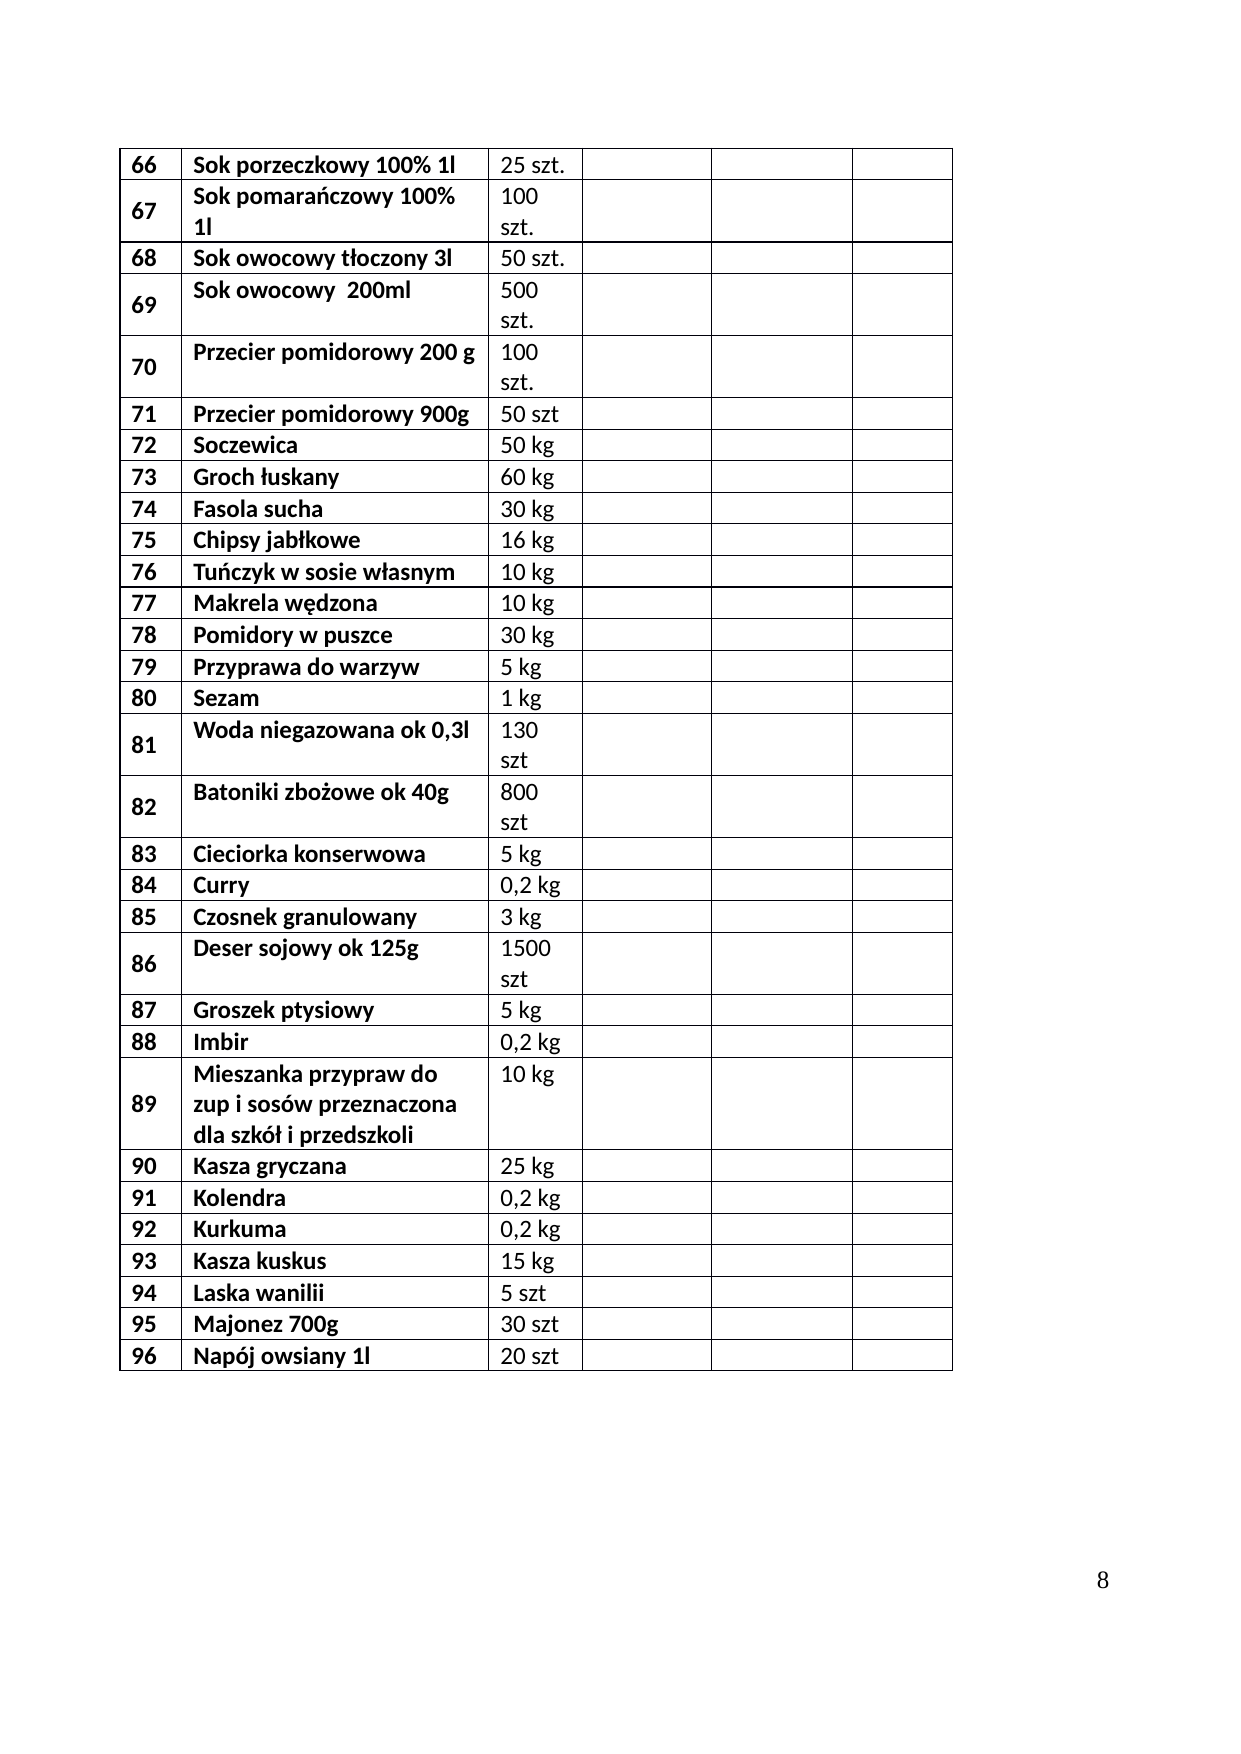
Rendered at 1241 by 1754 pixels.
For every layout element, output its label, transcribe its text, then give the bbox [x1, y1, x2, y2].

table_cell 10 kg [489, 1058, 582, 1149]
table_cell 0,2 kg [489, 870, 582, 900]
table_cell [853, 776, 952, 837]
table_cell [712, 180, 852, 241]
table_cell Laska wanilii [182, 1277, 488, 1307]
table_cell 25 szt. [489, 149, 582, 179]
table_cell [712, 274, 852, 335]
table_cell Przecier pomidorowy 900g [182, 398, 488, 429]
table_cell [583, 180, 711, 241]
table_cell [121, 682, 181, 713]
table_cell 0,2 kg [489, 1214, 582, 1244]
table_cell 0,2 kg [489, 1182, 582, 1212]
table_cell [121, 493, 181, 523]
table_cell Kolendra [182, 1182, 488, 1212]
table_cell [583, 995, 711, 1025]
table_cell [121, 1245, 181, 1276]
table_cell [121, 1026, 181, 1057]
table_cell [583, 149, 711, 179]
table_cell Kasza gryczana [182, 1150, 488, 1181]
table_cell [853, 714, 952, 775]
table_cell 3 kg [489, 901, 582, 932]
table_cell [853, 461, 952, 492]
table_cell [853, 149, 952, 179]
table_cell [853, 243, 952, 273]
table_cell [121, 461, 181, 492]
table_cell 20 szt [489, 1340, 582, 1370]
table_cell 100 szt. [489, 336, 582, 397]
table_cell 0,2 kg [489, 1026, 582, 1057]
table_cell [583, 1245, 711, 1276]
table_cell [583, 714, 711, 775]
table_cell [712, 901, 852, 932]
table_cell [712, 588, 852, 618]
table_cell [121, 619, 181, 649]
table_cell [712, 838, 852, 868]
table_cell Mieszanka przypraw do zup i sosów przeznaczona dla szkół i przedszkoli [182, 1058, 488, 1149]
table_cell [583, 1150, 711, 1181]
table_cell [121, 776, 181, 837]
table_cell [121, 1308, 181, 1339]
table_cell Cieciorka konserwowa [182, 838, 488, 868]
table_cell [712, 619, 852, 649]
table_cell Kurkuma [182, 1214, 488, 1244]
table_cell [121, 1340, 181, 1370]
table_cell [583, 336, 711, 397]
table_cell Groch łuskany [182, 461, 488, 492]
table_cell [853, 430, 952, 460]
table_cell Woda niegazowana ok 0,3l [182, 714, 488, 775]
table_cell [853, 651, 952, 681]
table_cell [853, 1340, 952, 1370]
table_cell 16 kg [489, 524, 582, 555]
table_cell 50 kg [489, 430, 582, 460]
table_cell [121, 180, 181, 241]
table_cell [583, 651, 711, 681]
table_cell [121, 524, 181, 555]
table_cell [712, 524, 852, 555]
table_cell [712, 1026, 852, 1057]
table_cell Przyprawa do warzyw [182, 651, 488, 681]
table_cell [583, 1058, 711, 1149]
table_cell [121, 933, 181, 994]
table_cell [712, 776, 852, 837]
table_cell [121, 870, 181, 900]
table_cell [121, 336, 181, 397]
table_cell [853, 995, 952, 1025]
table_cell [583, 274, 711, 335]
table_cell Kasza kuskus [182, 1245, 488, 1276]
table_cell [121, 1214, 181, 1244]
table_cell Sezam [182, 682, 488, 713]
table_cell [853, 1058, 952, 1149]
table_cell [121, 901, 181, 932]
table_cell [853, 336, 952, 397]
table_cell Groszek ptysiowy [182, 995, 488, 1025]
table_cell [853, 588, 952, 618]
table_cell [583, 1277, 711, 1307]
table_cell [853, 619, 952, 649]
table_cell Sok owocowy tłoczony 3l [182, 243, 488, 273]
table_cell 10 kg [489, 588, 582, 618]
table_cell 500 szt. [489, 274, 582, 335]
table_cell [583, 1214, 711, 1244]
table_cell Makrela wędzona [182, 588, 488, 618]
table_cell [712, 461, 852, 492]
table_cell [121, 243, 181, 273]
table_cell [583, 933, 711, 994]
table_cell [712, 493, 852, 523]
table_cell [853, 1026, 952, 1057]
table_cell [583, 556, 711, 586]
table_cell [121, 274, 181, 335]
table_cell 60 kg [489, 461, 582, 492]
table_cell Tuńczyk w sosie własnym [182, 556, 488, 586]
table_cell Imbir [182, 1026, 488, 1057]
table_cell [853, 1150, 952, 1181]
table_cell [853, 682, 952, 713]
table_cell [853, 180, 952, 241]
table_cell [583, 1340, 711, 1370]
table_cell [121, 588, 181, 618]
table_cell [583, 1308, 711, 1339]
table_cell [853, 1214, 952, 1244]
table_cell 50 szt [489, 398, 582, 429]
table_cell Soczewica [182, 430, 488, 460]
table_cell [121, 556, 181, 586]
table_cell 800 szt [489, 776, 582, 837]
table_cell [853, 1182, 952, 1212]
table_cell [712, 1277, 852, 1307]
table_cell 5 kg [489, 995, 582, 1025]
table_cell 15 kg [489, 1245, 582, 1276]
table_cell Curry [182, 870, 488, 900]
table_cell [712, 682, 852, 713]
table_cell 5 szt [489, 1277, 582, 1307]
table_cell [853, 1277, 952, 1307]
table_cell [712, 870, 852, 900]
table_cell [121, 430, 181, 460]
table_cell Sok pomarańczowy 100% 1l [182, 180, 488, 241]
table_cell [712, 714, 852, 775]
table_cell [853, 933, 952, 994]
table_cell [712, 336, 852, 397]
table_cell [712, 1308, 852, 1339]
table_cell Sok owocowy 200ml [182, 274, 488, 335]
table_cell [583, 398, 711, 429]
table_cell Przecier pomidorowy 200 g [182, 336, 488, 397]
table_cell 30 kg [489, 493, 582, 523]
table_cell [583, 1182, 711, 1212]
table_cell Czosnek granulowany [182, 901, 488, 932]
table_cell 5 kg [489, 651, 582, 681]
table_cell [583, 430, 711, 460]
table_cell [712, 1340, 852, 1370]
table_cell [853, 870, 952, 900]
table_cell Batoniki zbożowe ok 40g [182, 776, 488, 837]
table_cell Majonez 700g [182, 1308, 488, 1339]
table_cell Chipsy jabłkowe [182, 524, 488, 555]
table_cell 25 kg [489, 1150, 582, 1181]
table_cell [712, 1150, 852, 1181]
table_cell [712, 1058, 852, 1149]
table_cell [583, 243, 711, 273]
table_cell [712, 398, 852, 429]
table_cell 5 kg [489, 838, 582, 868]
table_cell 130 szt [489, 714, 582, 775]
table_cell [121, 1182, 181, 1212]
table_cell [583, 588, 711, 618]
table_cell [712, 1214, 852, 1244]
table_cell [121, 995, 181, 1025]
table_cell Fasola sucha [182, 493, 488, 523]
table_cell [853, 524, 952, 555]
table_cell Sok porzeczkowy 100% 1l [182, 149, 488, 179]
table_cell Pomidory w puszce [182, 619, 488, 649]
table_cell Deser sojowy ok 125g [182, 933, 488, 994]
table_cell [583, 493, 711, 523]
table_cell [712, 1245, 852, 1276]
table_cell [121, 651, 181, 681]
table_cell [121, 1150, 181, 1181]
table_cell [853, 556, 952, 586]
table_cell [121, 398, 181, 429]
table_cell [853, 838, 952, 868]
table_cell [583, 461, 711, 492]
table_cell [583, 901, 711, 932]
table_cell [583, 524, 711, 555]
table_cell [583, 1026, 711, 1057]
table_cell [712, 556, 852, 586]
table_cell 30 szt [489, 1308, 582, 1339]
table_cell [712, 430, 852, 460]
table_cell 10 kg [489, 556, 582, 586]
table_cell [583, 838, 711, 868]
table_cell [712, 933, 852, 994]
table_cell [712, 149, 852, 179]
table_cell [712, 651, 852, 681]
table_cell [583, 619, 711, 649]
table_cell [853, 274, 952, 335]
table_cell [121, 1277, 181, 1307]
table_cell [583, 776, 711, 837]
table_cell [853, 1308, 952, 1339]
table_cell [712, 1182, 852, 1212]
table_cell [853, 1245, 952, 1276]
table_cell [121, 1058, 181, 1149]
table_cell [853, 493, 952, 523]
table_cell 30 kg [489, 619, 582, 649]
table_cell [712, 243, 852, 273]
table_cell [583, 870, 711, 900]
table_cell [121, 149, 181, 179]
table_cell [121, 838, 181, 868]
table_cell [853, 398, 952, 429]
table_cell 1 kg [489, 682, 582, 713]
table_cell [712, 995, 852, 1025]
table_cell [583, 682, 711, 713]
table_cell 50 szt. [489, 243, 582, 273]
table_cell 100 szt. [489, 180, 582, 241]
table_cell [853, 901, 952, 932]
table_cell [121, 714, 181, 775]
table_cell Napój owsiany 1l [182, 1340, 488, 1370]
table_cell 1500 szt [489, 933, 582, 994]
